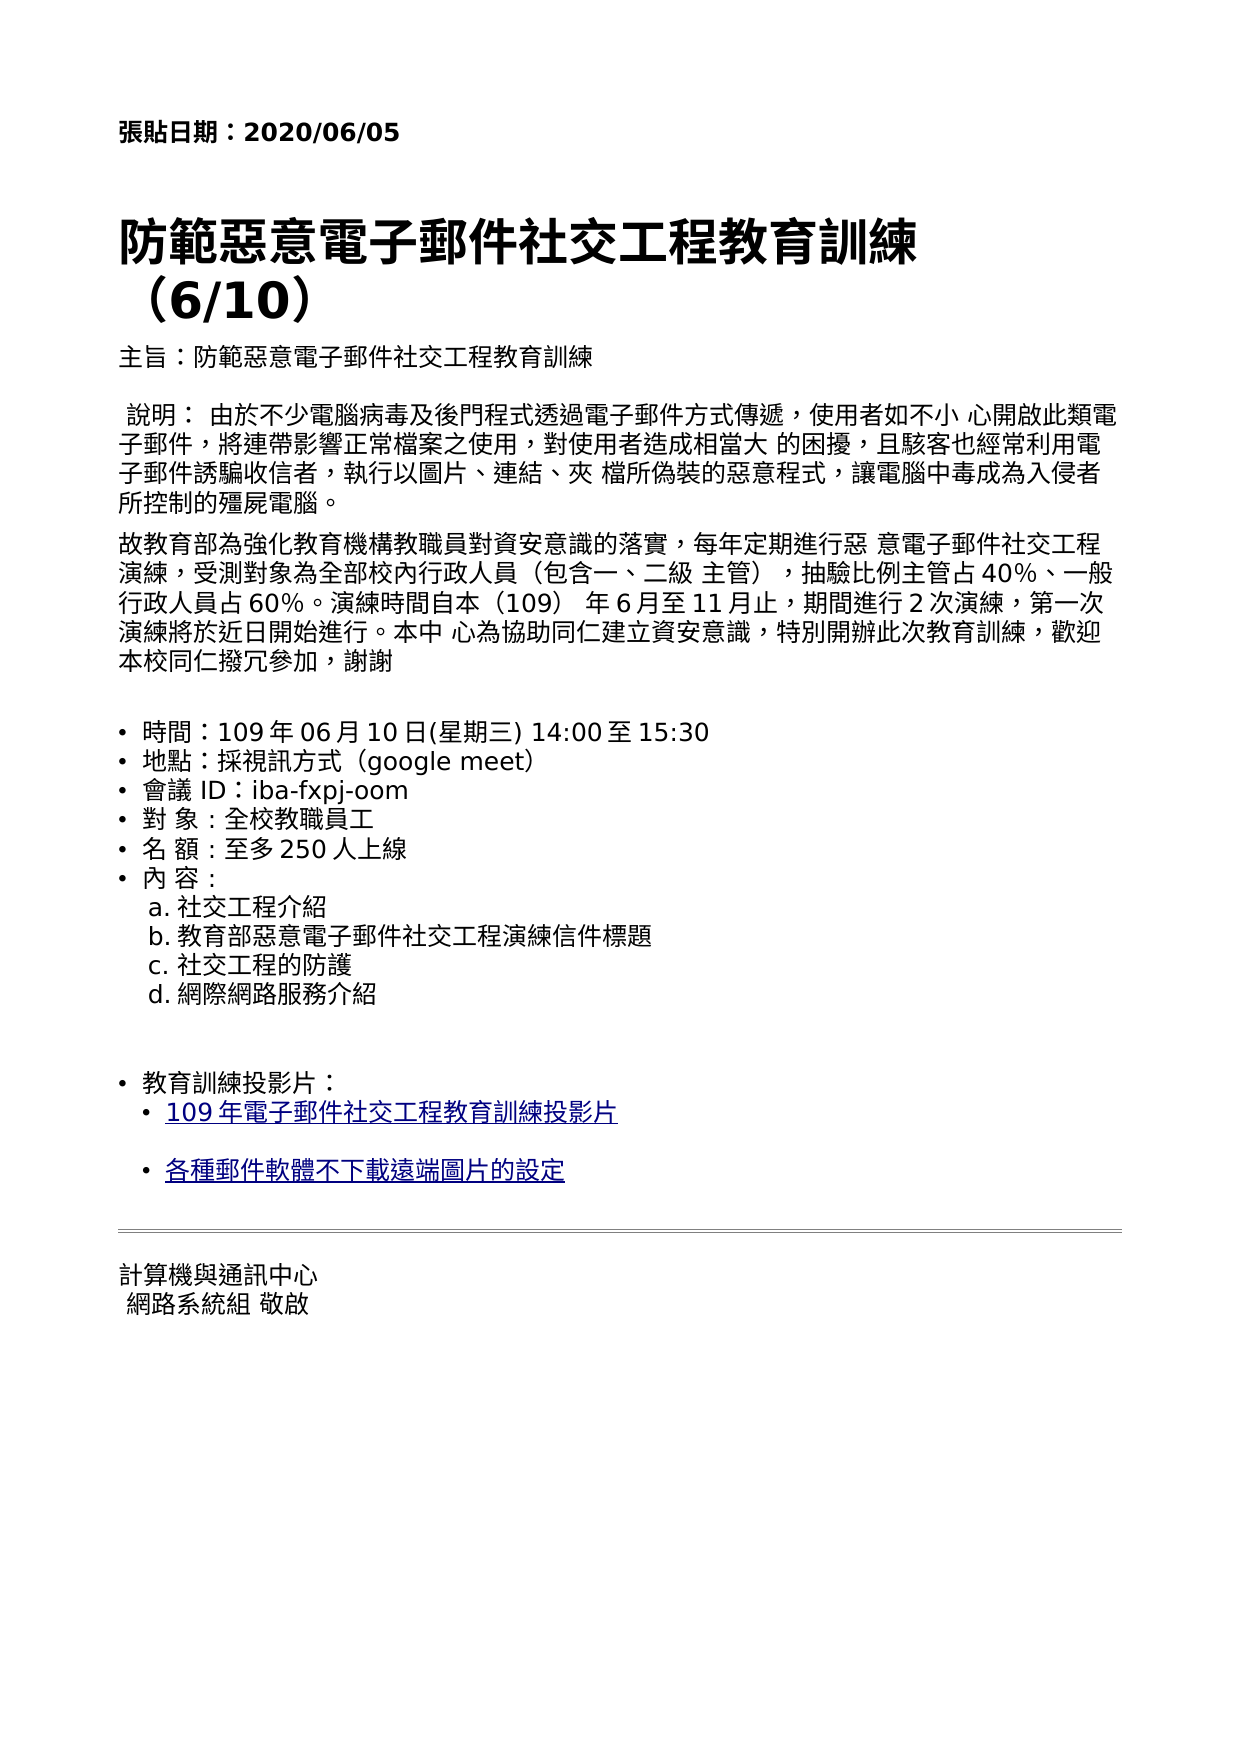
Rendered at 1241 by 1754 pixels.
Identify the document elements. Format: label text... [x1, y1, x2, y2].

list 對 象 : 全校教職員工 [118, 806, 1122, 835]
list 教育部惡意電子郵件社交工程演練信件標題 [148, 922, 1122, 952]
list 109年電子郵件社交工程教育訓練投影片 [142, 1098, 1122, 1156]
list 社交工程介紹 [148, 893, 1122, 922]
list 網際網路服務介紹 [148, 981, 1122, 1010]
list 社交工程的防護 [148, 952, 1122, 981]
list 會議 ID：iba-fxpj-oom [118, 777, 1122, 806]
text 主旨：防範惡意電子郵件社交工程教育訓練 說明： 由於不少電腦病毒及後門程式透過電子郵件方式傳遞，使用者如不小 心開啟此類電子郵件，將連帶影響正常檔案之使用，對使用者造成相當大 的困擾，且駭客也經常利用電子郵件誘騙收信者，執行以圖片、連結、夾 檔所偽裝的惡意程式，讓電腦中毒成為入侵者所控制的殭屍電腦。 [118, 343, 1122, 518]
list 時間：109年06月10日(星期三) 14:00至15:30 [118, 718, 1122, 747]
list 名 額 : 至多250人上線 [118, 835, 1122, 864]
text 計算機與通訊中心 網路系統組 敬啟 [118, 1261, 1122, 1320]
subtitle 防範惡意電子郵件社交工程教育訓練（6/10） [118, 214, 1122, 330]
list 內 容 : [118, 864, 1122, 893]
list 教育訓練投影片： [118, 1069, 1122, 1098]
text 故教育部為強化教育機構教職員對資安意識的落實，每年定期進行惡 意電子郵件社交工程演練，受測對象為全部校內行政人員（包含一、二級 主管），抽驗比例主管占40％、一般行政人員占60％。演練時間自本（109） 年6月至11月止，期間進行2次演練，第一次演練將於近日開始進行。本中 心為協助同仁建立資安意識，特別開辦此次教育訓練，歡迎本校同仁撥冗參加，謝謝 [118, 530, 1122, 676]
list 各種郵件軟體不下載遠端圖片的設定 [142, 1156, 1122, 1186]
list 地點：採視訊方式（google meet） [118, 747, 1122, 777]
text 張貼日期：2020/06/05 [118, 118, 1122, 176]
